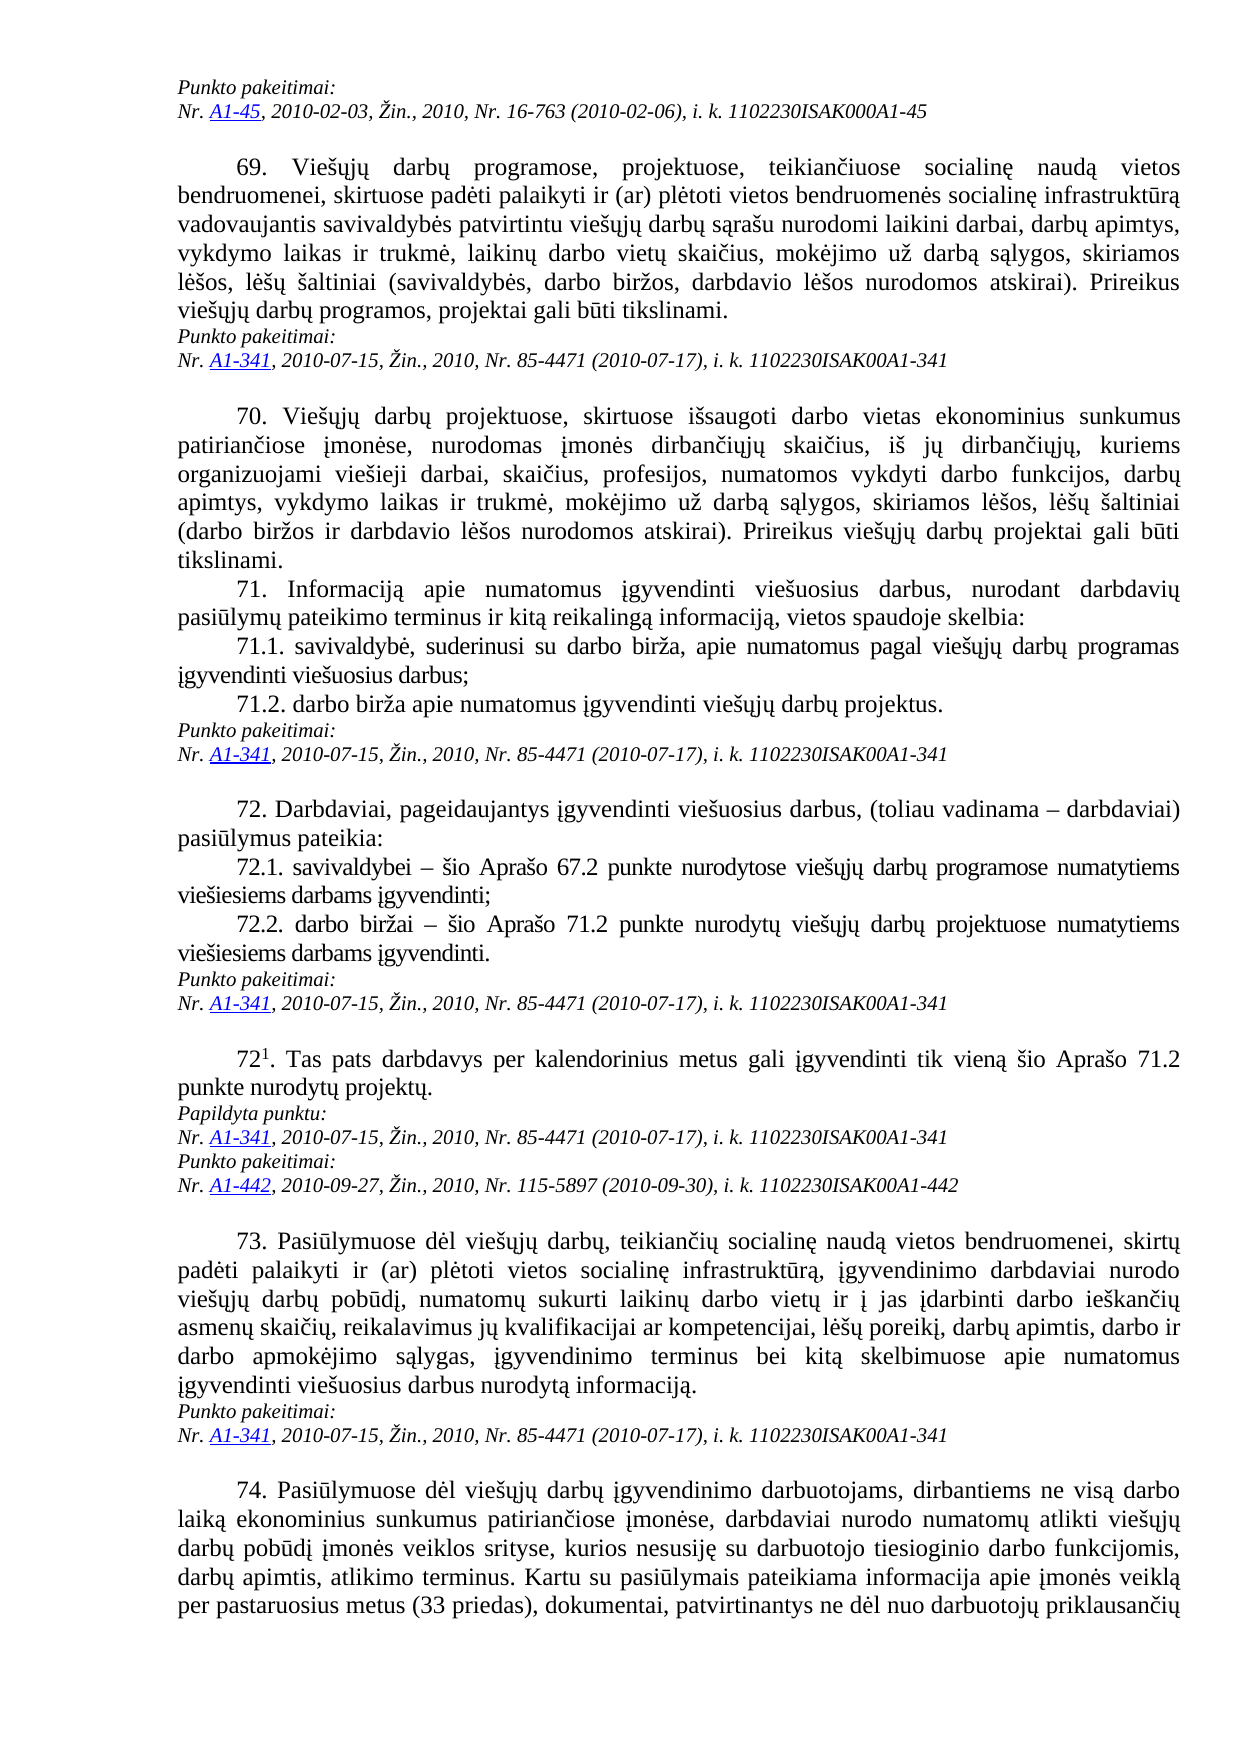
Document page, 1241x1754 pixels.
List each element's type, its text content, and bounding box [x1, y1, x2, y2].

text 71.1. savivaldybė, suderinusi su darbo birža, apie numatomus pagal viešųjų darbų programas įgyvendinti viešuosius darbus; [177, 631, 1181, 689]
text 72.2. darbo biržai – šio Aprašo 71.2 punkte nurodytų viešųjų darbų projektuose numatytiems viešiesiems darbams įgyvendinti. [177, 909, 1181, 967]
text 70. Viešųjų darbų projektuose, skirtuose išsaugoti darbo vietas ekonominius sunkumus patiriančiose įmonėse, nurodomas įmonės dirbančiųjų skaičius, iš jų dirbančiųjų, kuriems organizuojami viešieji darbai, skaičius, profesijos, numatomos vykdyti darbo funkcijos, darbų apimtys, vykdymo laikas ir trukmė, mokėjimo už darbą sąlygos, skiriamos lėšos, lėšų šaltiniai (darbo biržos ir darbdavio lėšos nurodomos atskirai). Prireikus viešųjų darbų projektai gali būti tikslinami. [177, 401, 1181, 574]
text 72. Darbdaviai, pageidaujantys įgyvendinti viešuosius darbus, (toliau vadinama – darbdaviai) pasiūlymus pateikia: [177, 794, 1181, 852]
text 71.2. darbo birža apie numatomus įgyvendinti viešųjų darbų projektus. [177, 689, 1181, 717]
text 72.1. savivaldybei – šio Aprašo 67.2 punkte nurodytose viešųjų darbų programose numatytiems viešiesiems darbams įgyvendinti; [177, 852, 1181, 909]
text Punkto pakeitimai: [177, 324, 1181, 348]
text Punkto pakeitimai: [177, 1149, 1181, 1173]
text Nr. A1-45, 2010-02-03, Žin., 2010, Nr. 16-763 (2010-02-06), i. k. 1102230ISAK000A1-45 [177, 99, 1181, 123]
text 71. Informaciją apie numatomus įgyvendinti viešuosius darbus, nurodant darbdavių pasiūlymų pateikimo terminus ir kitą reikalingą informaciją, vietos spaudoje skelbia: [177, 574, 1181, 631]
text 721. Tas pats darbdavys per kalendorinius metus gali įgyvendinti tik vieną šio Aprašo 71.2 punkte nurodytų projektų. [177, 1044, 1181, 1101]
text 73. Pasiūlymuose dėl viešųjų darbų, teikiančių socialinę naudą vietos bendruomenei, skirtų padėti palaikyti ir (ar) plėtoti vietos socialinę infrastruktūrą, įgyvendinimo darbdaviai nurodo viešųjų darbų pobūdį, numatomų sukurti laikinų darbo vietų ir į jas įdarbinti darbo ieškančių asmenų skaičių, reikalavimus jų kvalifikacijai ar kompetencijai, lėšų poreikį, darbų apimtis, darbo ir darbo apmokėjimo sąlygas, įgyvendinimo terminus bei kitą skelbimuose apie numatomus įgyvendinti viešuosius darbus nurodytą informaciją. [177, 1226, 1181, 1399]
text Punkto pakeitimai: [177, 717, 1181, 742]
text 69. Viešųjų darbų programose, projektuose, teikiančiuose socialinę naudą vietos bendruomenei, skirtuose padėti palaikyti ir (ar) plėtoti vietos bendruomenės socialinę infrastruktūrą vadovaujantis savivaldybės patvirtintu viešųjų darbų sąrašu nurodomi laikini darbai, darbų apimtys, vykdymo laikas ir trukmė, laikinų darbo vietų skaičius, mokėjimo už darbą sąlygos, skiriamos lėšos, lėšų šaltiniai (savivaldybės, darbo biržos, darbdavio lėšos nurodomos atskirai). Prireikus viešųjų darbų programos, projektai gali būti tikslinami. [177, 152, 1181, 324]
text Punkto pakeitimai: [177, 967, 1181, 991]
text Nr. A1-442, 2010-09-27, Žin., 2010, Nr. 115-5897 (2010-09-30), i. k. 1102230ISAK00A1-442 [177, 1173, 1181, 1197]
text Nr. A1-341, 2010-07-15, Žin., 2010, Nr. 85-4471 (2010-07-17), i. k. 1102230ISAK00A1-341 [177, 348, 1181, 372]
text Papildyta punktu: [177, 1101, 1181, 1125]
text Nr. A1-341, 2010-07-15, Žin., 2010, Nr. 85-4471 (2010-07-17), i. k. 1102230ISAK00A1-341 [177, 1125, 1181, 1149]
text Punkto pakeitimai: [177, 1399, 1181, 1423]
text Nr. A1-341, 2010-07-15, Žin., 2010, Nr. 85-4471 (2010-07-17), i. k. 1102230ISAK00A1-341 [177, 991, 1181, 1015]
text 74. Pasiūlymuose dėl viešųjų darbų įgyvendinimo darbuotojams, dirbantiems ne visą darbo laiką ekonominius sunkumus patiriančiose įmonėse, darbdaviai nurodo numatomų atlikti viešųjų darbų pobūdį įmonės veiklos srityse, kurios nesusiję su darbuotojo tiesioginio darbo funkcijomis, darbų apimtis, atlikimo terminus. Kartu su pasiūlymais pateikiama informacija apie įmonės veiklą per pastaruosius metus (33 priedas), dokumentai, patvirtinantys ne dėl nuo darbuotojų priklausančių [177, 1476, 1181, 1619]
text Nr. A1-341, 2010-07-15, Žin., 2010, Nr. 85-4471 (2010-07-17), i. k. 1102230ISAK00A1-341 [177, 742, 1181, 766]
text Punkto pakeitimai: [177, 75, 1181, 99]
text Nr. A1-341, 2010-07-15, Žin., 2010, Nr. 85-4471 (2010-07-17), i. k. 1102230ISAK00A1-341 [177, 1423, 1181, 1447]
